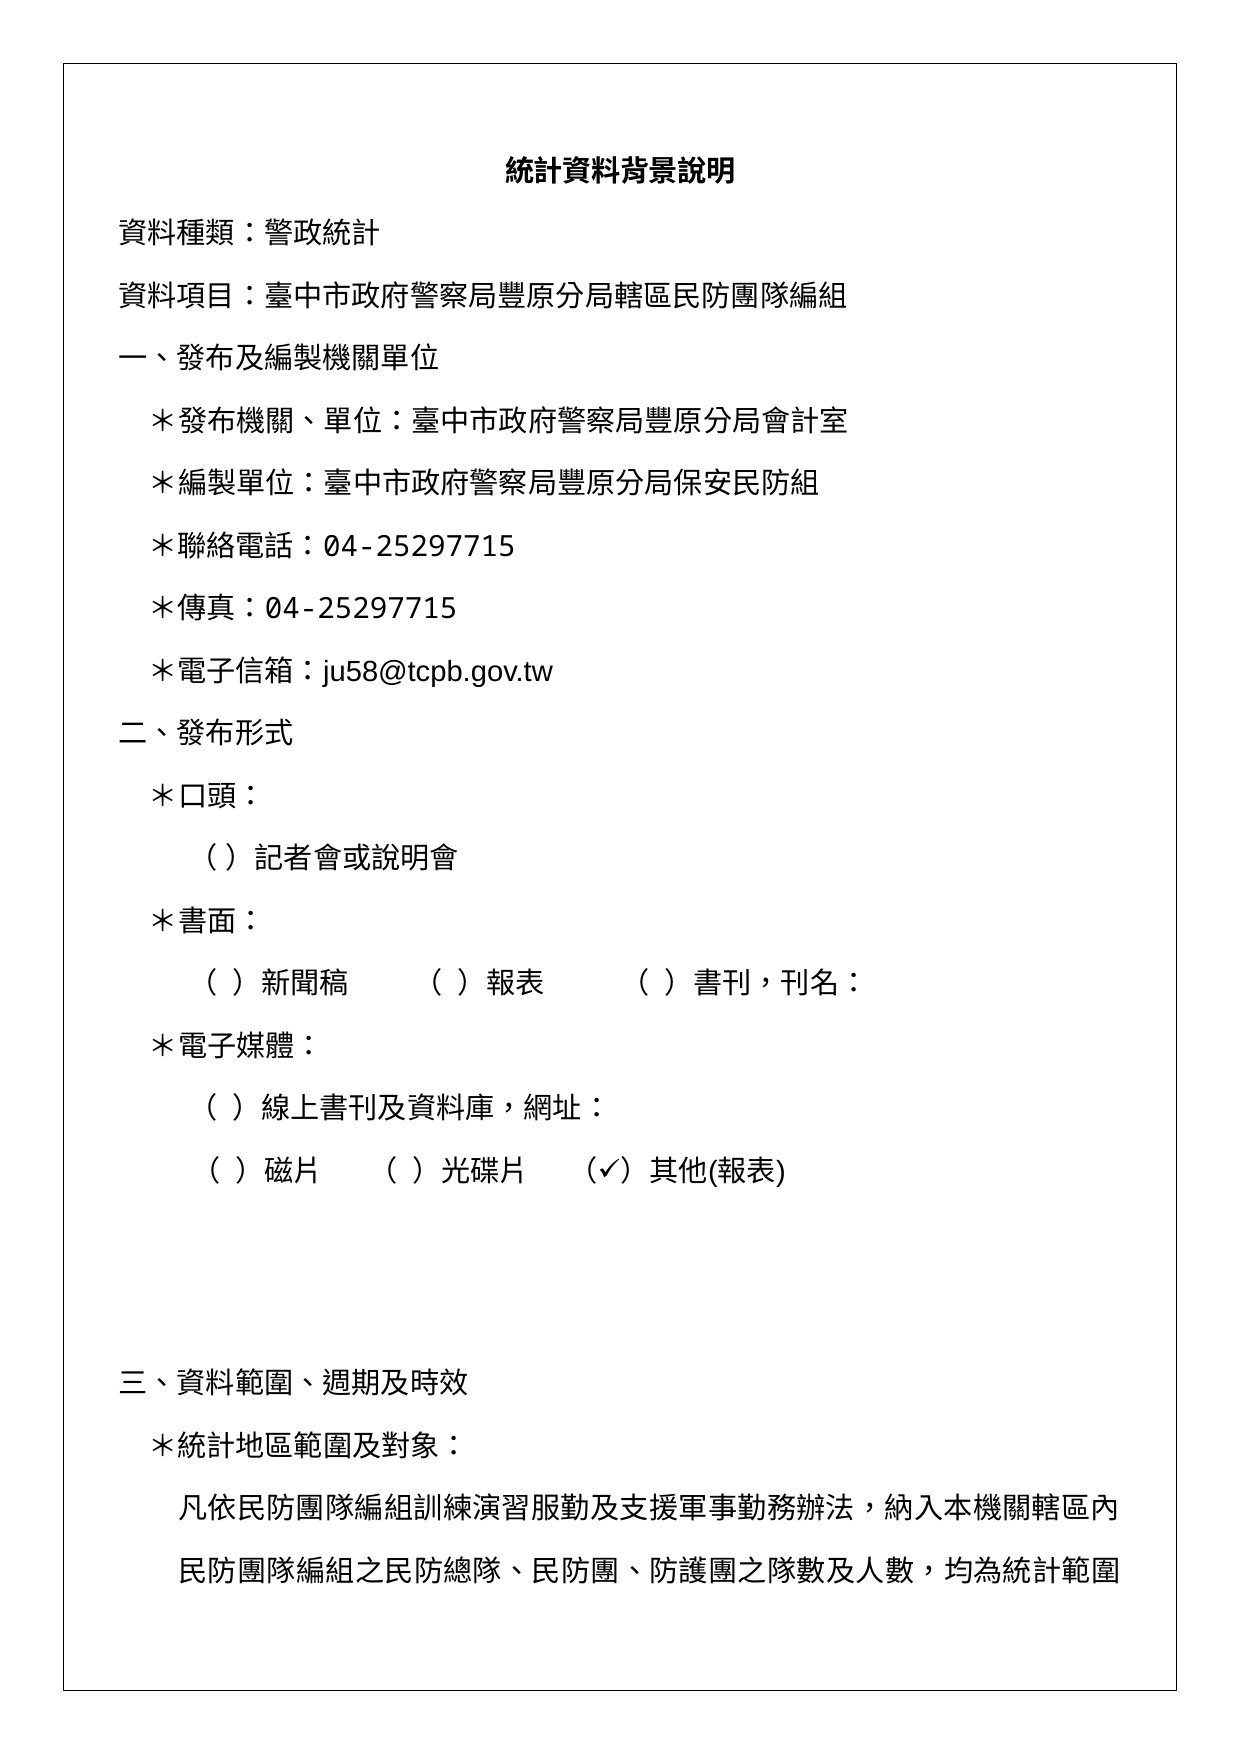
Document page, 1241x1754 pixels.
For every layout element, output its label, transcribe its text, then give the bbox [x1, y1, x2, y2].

text 一、發布及編製機關單位 [118, 314, 1122, 377]
text 三、資料範圍、週期及時效 [118, 1339, 1122, 1402]
text （ ）記者會或說明會 [188, 814, 1156, 877]
text ＊書面： [149, 877, 1122, 939]
text 統計資料背景說明 [118, 127, 1122, 189]
text ＊傳真：04-25297715 [148, 564, 1122, 627]
text ＊發布機關、單位：臺中市政府警察局豐原分局會計室 [149, 377, 1122, 439]
text 資料項目：臺中市政府警察局豐原分局轄區民防團隊編組 [118, 252, 1122, 314]
text ＊編製單位：臺中市政府警察局豐原分局保安民防組 [149, 439, 1122, 502]
text （ ）新聞稿 （ ）報表 （ ）書刊，刊名： [188, 939, 1156, 1002]
text ＊聯絡電話：04-25297715 [148, 502, 1122, 564]
text ＊電子媒體： [149, 1002, 1122, 1064]
text 資料種類：警政統計 [118, 189, 1122, 252]
text 凡依民防團隊編組訓練演習服勤及支援軍事勤務辦法，納入本機關轄區內民防團隊編組之民防總隊、民防團、防護團之隊數及人數，均為統計範圍 [178, 1464, 1122, 1589]
text 二、發布形式 [118, 689, 1122, 752]
text ＊電子信箱：ju58@tcpb.gov.tw [148, 627, 1122, 689]
text ＊口頭： [149, 752, 1122, 814]
text （ ）線上書刊及資料庫，網址： [188, 1064, 1156, 1127]
text ＊統計地區範圍及對象： [148, 1402, 1122, 1464]
text （ ）磁片 （ ）光碟片 （）其他(報表) [118, 1127, 1122, 1189]
